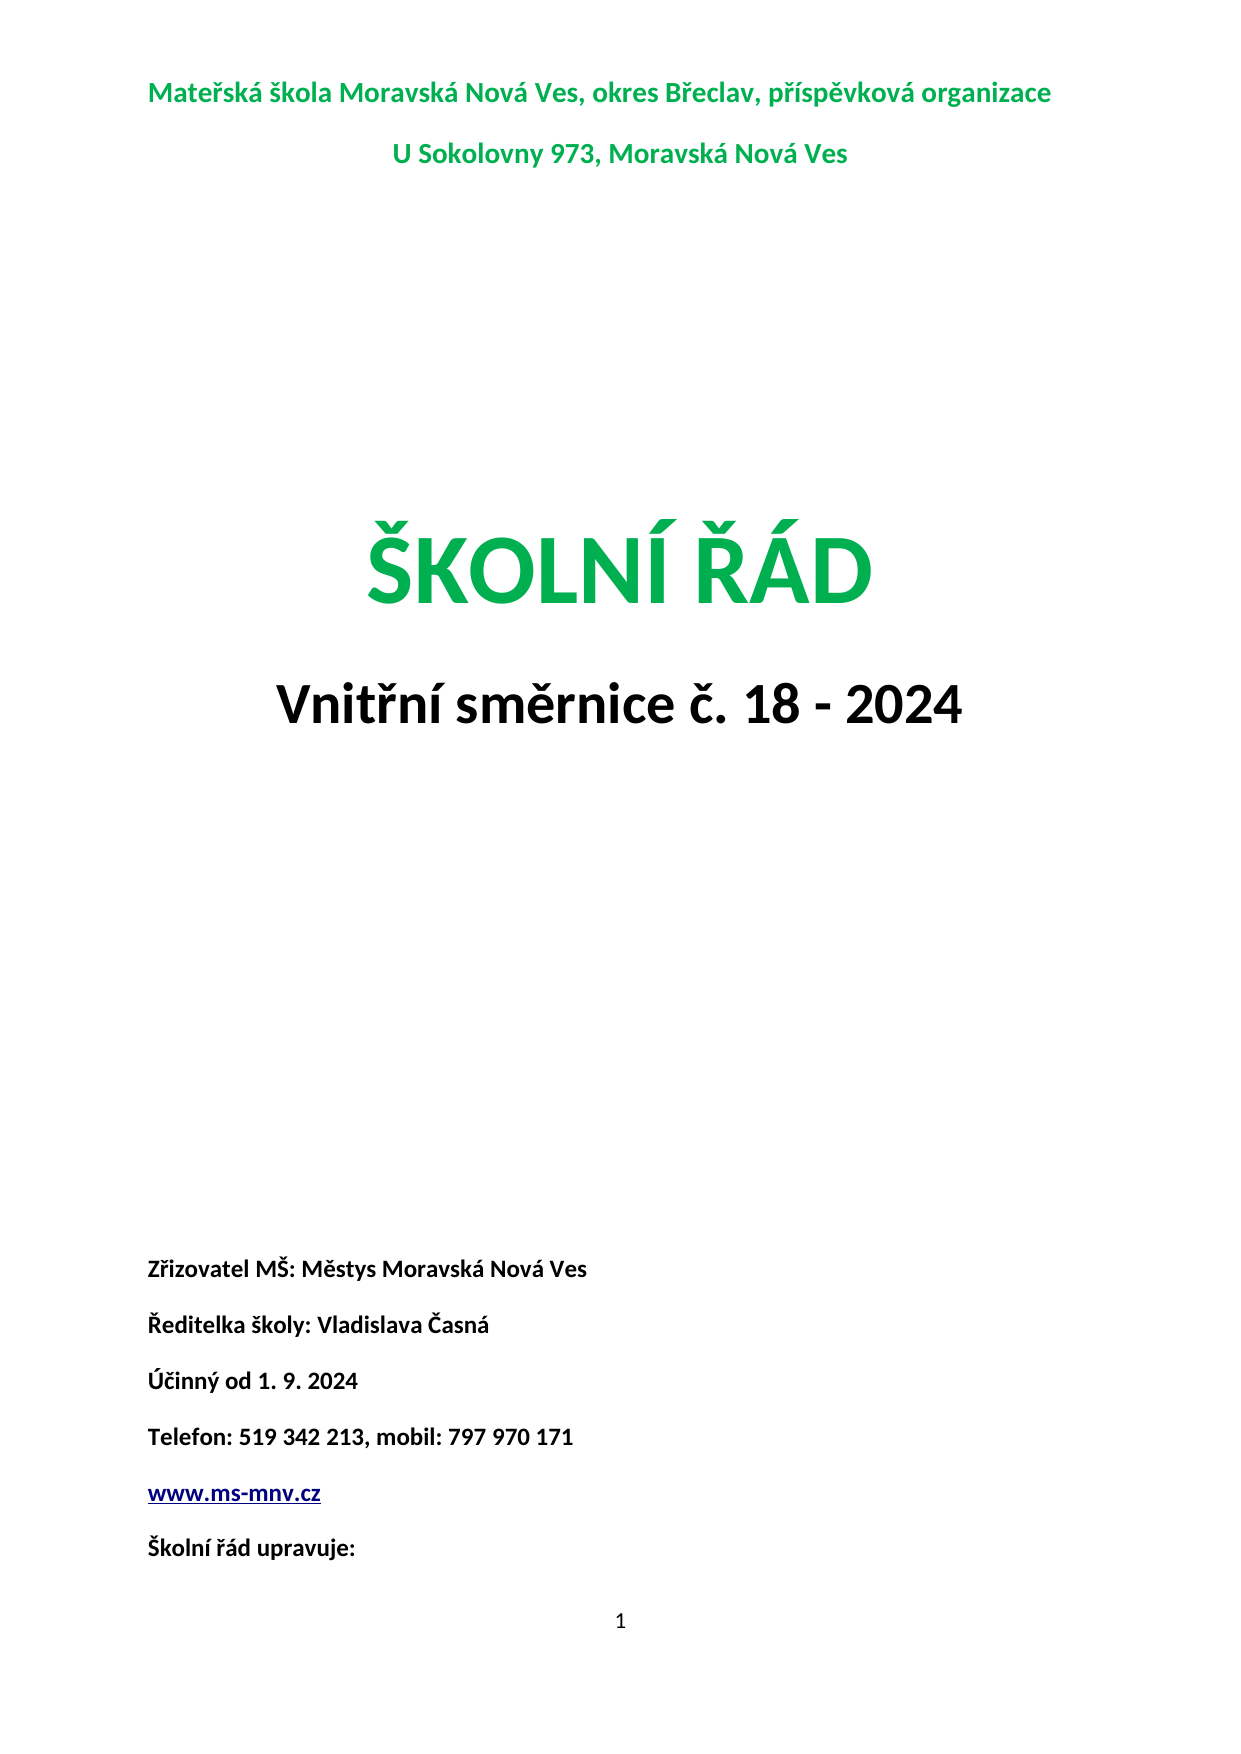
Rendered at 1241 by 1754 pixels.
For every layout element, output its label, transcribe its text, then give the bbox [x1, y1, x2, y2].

text Telefon: 519 342 213, mobil: 797 970 171 [148, 1421, 1093, 1451]
text Zřizovatel MŠ: Městys Moravská Nová Ves [148, 1253, 1093, 1284]
text U Sokolovny 973, Moravská Nová Ves [148, 136, 1093, 171]
text ŠKOLNÍ ŘÁD [148, 506, 1093, 628]
text Ředitelka školy: Vladislava Časná [148, 1309, 1093, 1340]
text Účinný od 1. 9. 2024 [148, 1365, 1093, 1396]
text Mateřská škola Moravská Nová Ves, okres Břeclav, příspěvková organizace [148, 74, 1093, 109]
text Vnitřní směrnice č. 18 - 2024 [148, 667, 1093, 738]
text www.ms-mnv.cz [148, 1477, 1093, 1507]
text Školní řád upravuje: [148, 1533, 1093, 1563]
